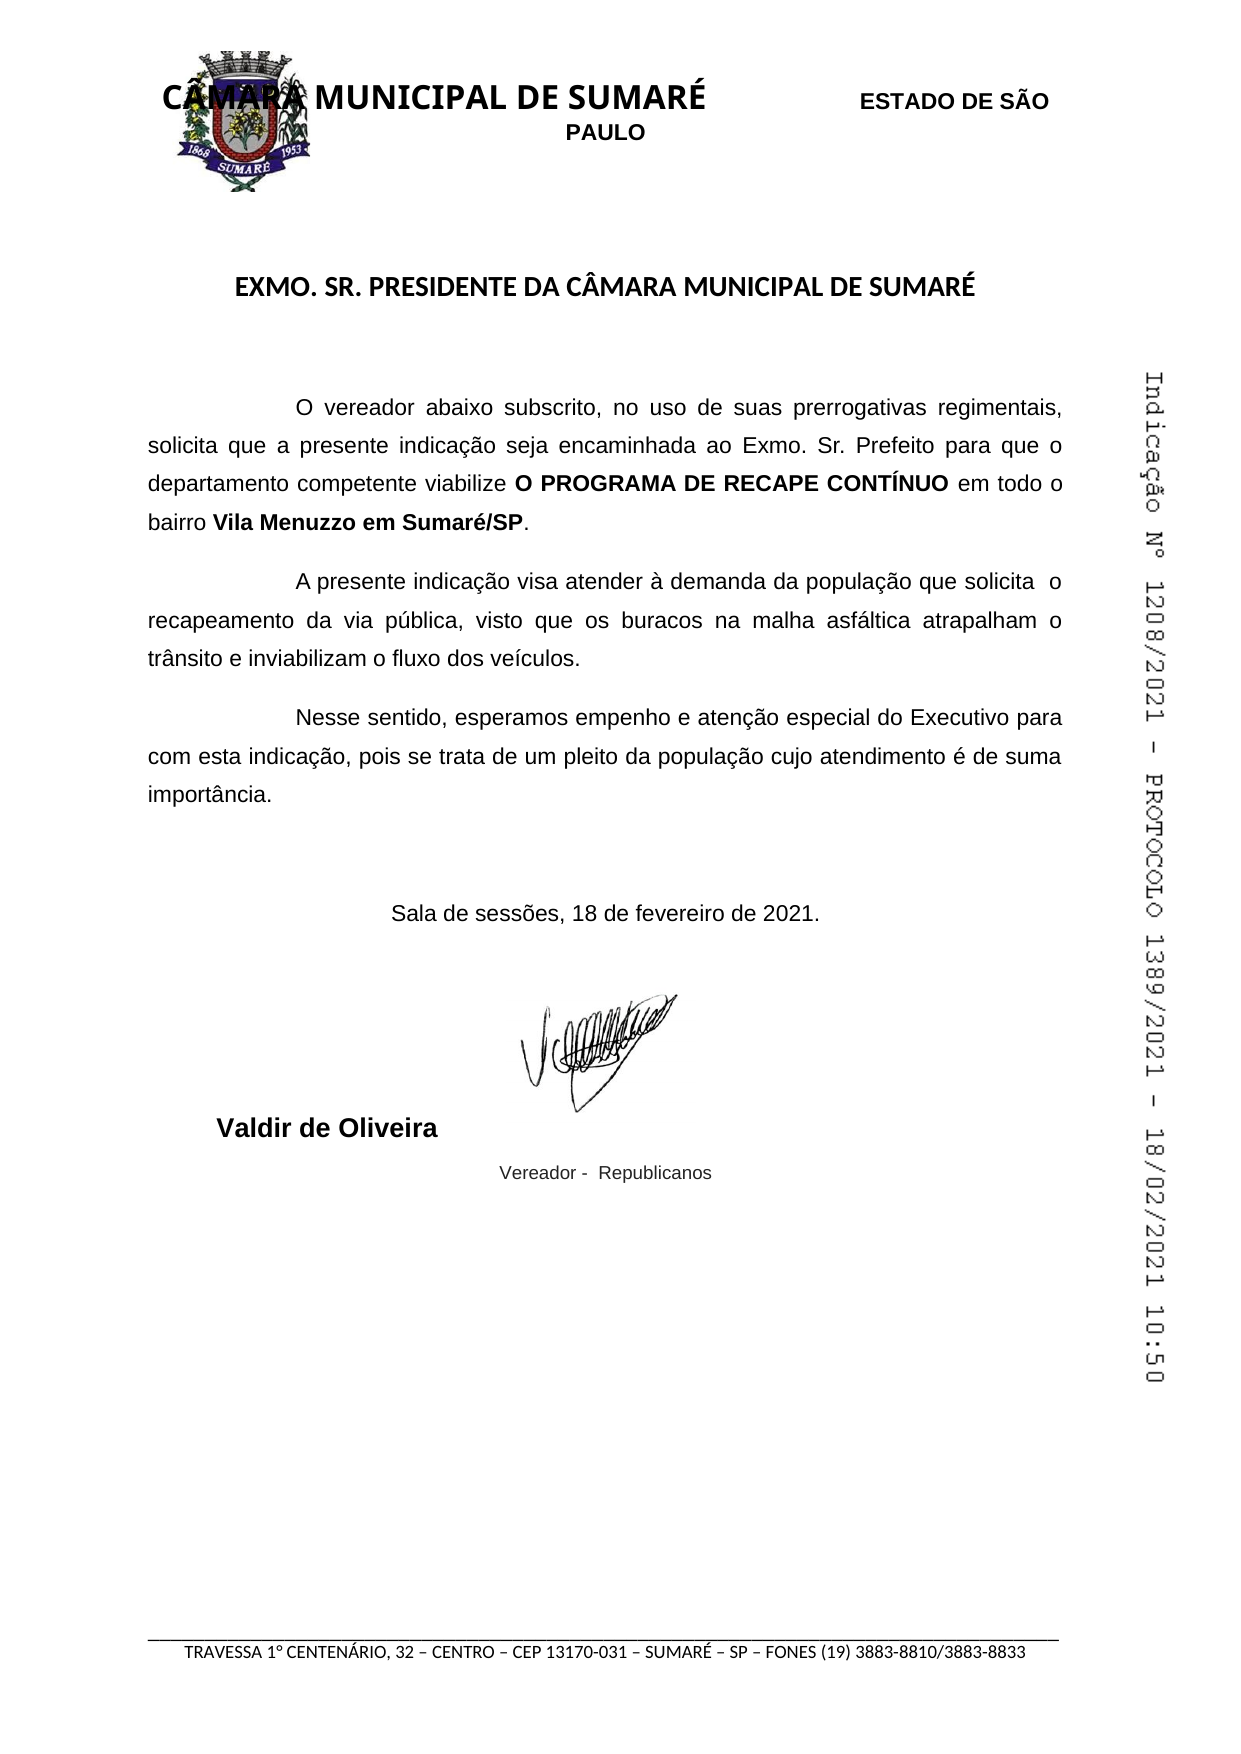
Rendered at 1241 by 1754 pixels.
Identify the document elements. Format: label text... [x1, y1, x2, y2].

text A presente indicação visa atender à demanda da população que solicita o recapeamento da via pública, visto que os buracos na malha asfáltica atrapalham o trânsito e inviabilizam o fluxo dos veículos. [148, 569, 1063, 671]
picture [172, 51, 311, 192]
text Vereador - Republicanos [148, 1162, 1063, 1183]
text Valdir de Oliveira [148, 1113, 1063, 1143]
picture [1120, 366, 1183, 1388]
picture [505, 980, 697, 1123]
text O vereador abaixo subscrito, no uso de suas prerrogativas regimentais, solicita que a presente indicação seja encaminhada ao Exmo. Sr. Prefeito para que o departamento competente viabilize O PROGRAMA DE RECAPE CONTÍNUO em todo o bairro Vila Menuzzo em Sumaré/SP. [148, 394, 1063, 535]
text Sala de sessões, 18 de fevereiro de 2021. [148, 900, 1063, 926]
text Nesse sentido, esperamos empenho e atenção especial do Executivo para com esta indicação, pois se trata de um pleito da população cujo atendimento é de suma importância. [148, 705, 1063, 807]
text EXMO. SR. PRESIDENTE DA CÂMARA MUNICIPAL DE SUMARÉ [148, 274, 1063, 304]
